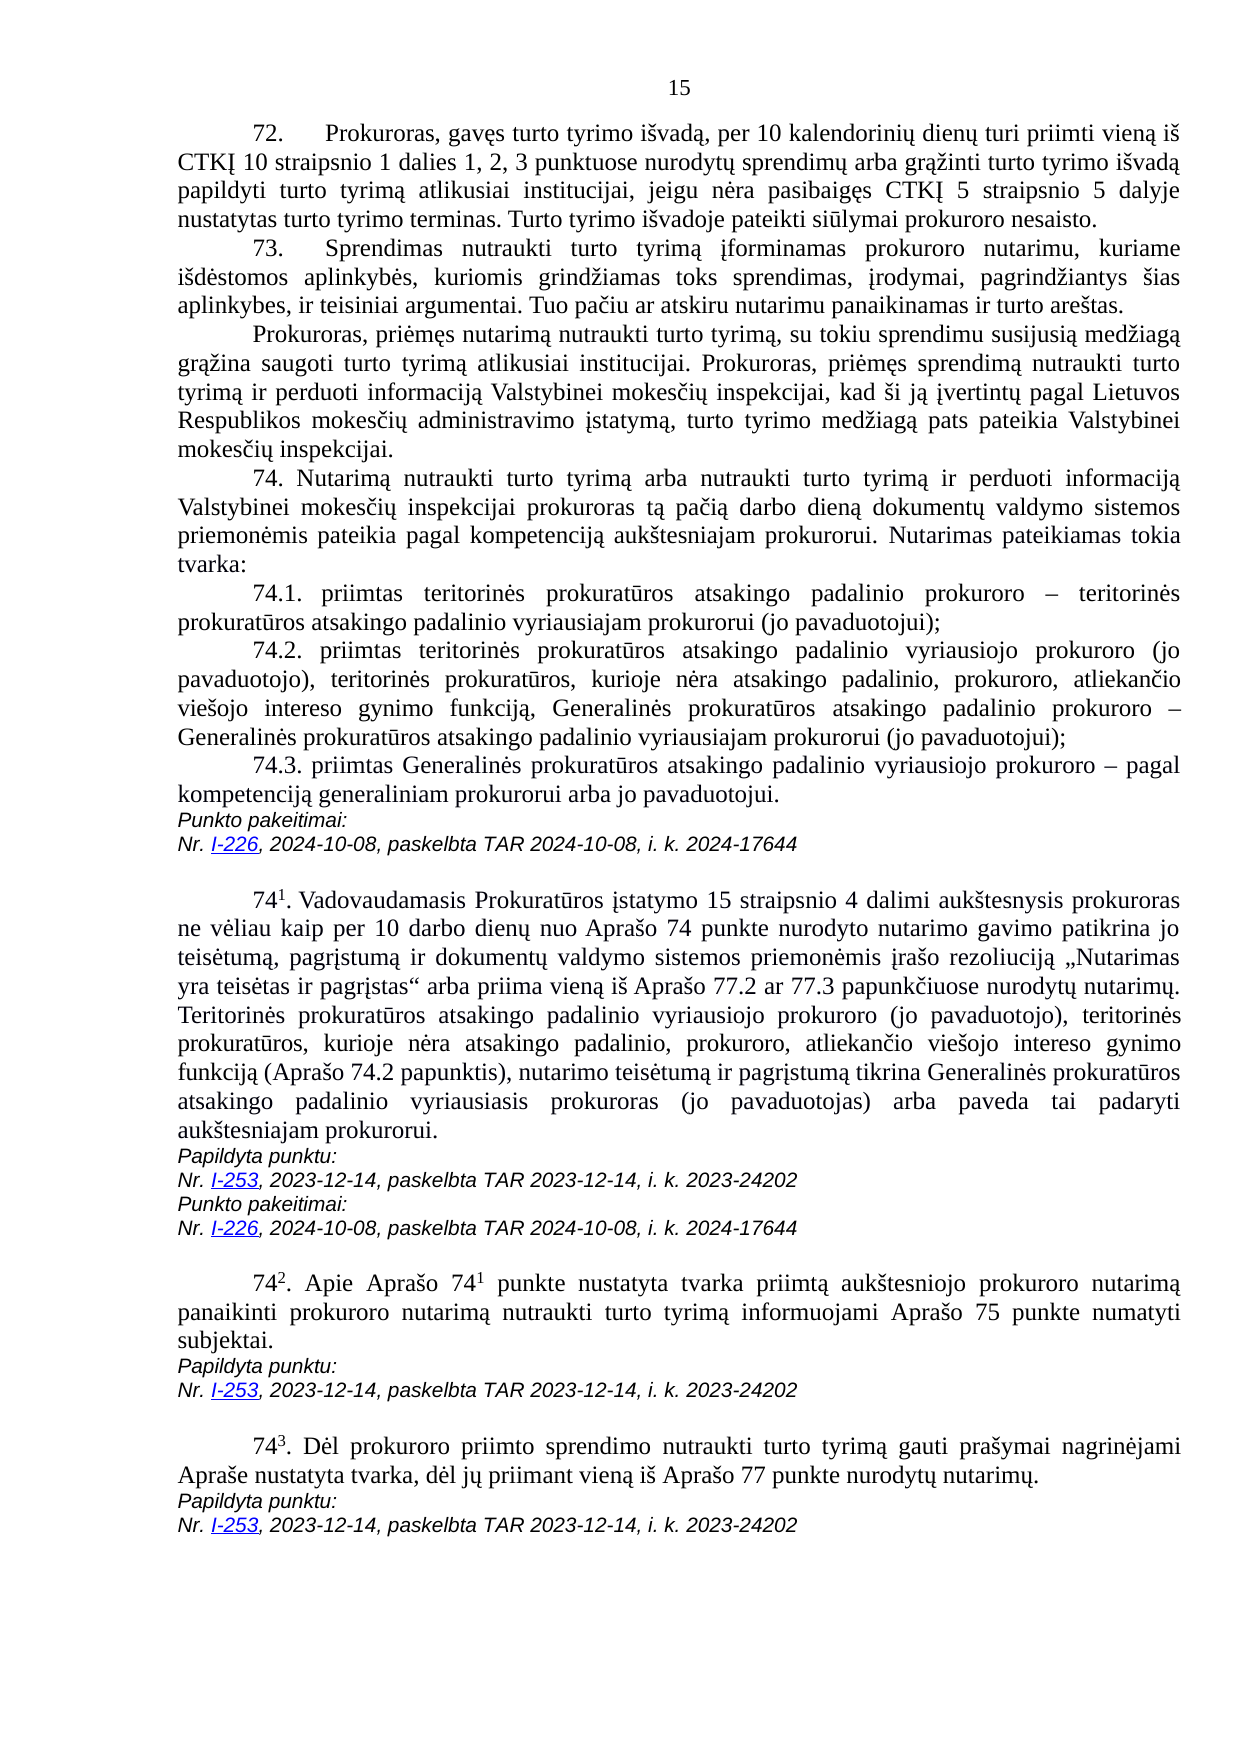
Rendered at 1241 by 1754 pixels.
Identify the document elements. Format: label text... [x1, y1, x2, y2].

text 741. Vadovaudamasis Prokuratūros įstatymo 15 straipsnio 4 dalimi aukštesnysis prokuroras ne vėliau kaip per 10 darbo dienų nuo Aprašo 74 punkte nurodyto nutarimo gavimo patikrina jo teisėtumą, pagrįstumą ir dokumentų valdymo sistemos priemonėmis įrašo rezoliuciją „Nutarimas yra teisėtas ir pagrįstas“ arba priima vieną iš Aprašo 77.2 ar 77.3 papunkčiuose nurodytų nutarimų. Teritorinės prokuratūros atsakingo padalinio vyriausiojo prokuroro (jo pavaduotojo), teritorinės prokuratūros, kurioje nėra atsakingo padalinio, prokuroro, atliekančio viešojo intereso gynimo funkciją (Aprašo 74.2 papunktis), nutarimo teisėtumą ir pagrįstumą tikrina Generalinės prokuratūros atsakingo padalinio vyriausiasis prokuroras (jo pavaduotojas) arba paveda tai padaryti aukštesniajam prokurorui. [177, 885, 1181, 1143]
text Nr. I-253, 2023-12-14, paskelbta TAR 2023-12-14, i. k. 2023-24202 [177, 1167, 1181, 1191]
text Prokuroras, priėmęs nutarimą nutraukti turto tyrimą, su tokiu sprendimu susijusią medžiagą grąžina saugoti turto tyrimą atlikusiai institucijai. Prokuroras, priėmęs sprendimą nutraukti turto tyrimą ir perduoti informaciją Valstybinei mokesčių inspekcijai, kad ši ją įvertintų pagal Lietuvos Respublikos mokesčių administravimo įstatymą, turto tyrimo medžiagą pats pateikia Valstybinei mokesčių inspekcijai. [177, 319, 1181, 463]
text 742. Apie Aprašo 741 punkte nustatyta tvarka priimtą aukštesniojo prokuroro nutarimą panaikinti prokuroro nutarimą nutraukti turto tyrimą informuojami Aprašo 75 punkte numatyti subjektai. [177, 1268, 1181, 1354]
text Nr. I-226, 2024-10-08, paskelbta TAR 2024-10-08, i. k. 2024-17644 [177, 1215, 1181, 1239]
text Papildyta punktu: [177, 1488, 1181, 1512]
text Nr. I-226, 2024-10-08, paskelbta TAR 2024-10-08, i. k. 2024-17644 [177, 832, 1181, 856]
text Papildyta punktu: [177, 1354, 1181, 1378]
text Papildyta punktu: [177, 1143, 1181, 1167]
text 74.1. priimtas teritorinės prokuratūros atsakingo padalinio prokuroro – teritorinės prokuratūros atsakingo padalinio vyriausiajam prokurorui (jo pavaduotojui); [177, 578, 1181, 636]
text 743. Dėl prokuroro priimto sprendimo nutraukti turto tyrimą gauti prašymai nagrinėjami Apraše nustatyta tvarka, dėl jų priimant vieną iš Aprašo 77 punkte nurodytų nutarimų. [177, 1431, 1181, 1488]
text Nr. I-253, 2023-12-14, paskelbta TAR 2023-12-14, i. k. 2023-24202 [177, 1512, 1181, 1536]
text 74. Nutarimą nutraukti turto tyrimą arba nutraukti turto tyrimą ir perduoti informaciją Valstybinei mokesčių inspekcijai prokuroras tą pačią darbo dieną dokumentų valdymo sistemos priemonėmis pateikia pagal kompetenciją aukštesniajam prokurorui. Nutarimas pateikiamas tokia tvarka: [177, 463, 1181, 578]
text Nr. I-253, 2023-12-14, paskelbta TAR 2023-12-14, i. k. 2023-24202 [177, 1378, 1181, 1402]
text 73. Sprendimas nutraukti turto tyrimą įforminamas prokuroro nutarimu, kuriame išdėstomos aplinkybės, kuriomis grindžiamas toks sprendimas, įrodymai, pagrindžiantys šias aplinkybes, ir teisiniai argumentai. Tuo pačiu ar atskiru nutarimu panaikinamas ir turto areštas. [177, 233, 1181, 319]
text Punkto pakeitimai: [177, 1191, 1181, 1215]
text Punkto pakeitimai: [177, 808, 1181, 832]
text 74.3. priimtas Generalinės prokuratūros atsakingo padalinio vyriausiojo prokuroro – pagal kompetenciją generaliniam prokurorui arba jo pavaduotojui. [177, 751, 1181, 808]
text 74.2. priimtas teritorinės prokuratūros atsakingo padalinio vyriausiojo prokuroro (jo pavaduotojo), teritorinės prokuratūros, kurioje nėra atsakingo padalinio, prokuroro, atliekančio viešojo intereso gynimo funkciją, Generalinės prokuratūros atsakingo padalinio prokuroro – Generalinės prokuratūros atsakingo padalinio vyriausiajam prokurorui (jo pavaduotojui); [177, 636, 1181, 751]
text 72. Prokuroras, gavęs turto tyrimo išvadą, per 10 kalendorinių dienų turi priimti vieną iš CTKĮ 10 straipsnio 1 dalies 1, 2, 3 punktuose nurodytų sprendimų arba grąžinti turto tyrimo išvadą papildyti turto tyrimą atlikusiai institucijai, jeigu nėra pasibaigęs CTKĮ 5 straipsnio 5 dalyje nustatytas turto tyrimo terminas. Turto tyrimo išvadoje pateikti siūlymai prokuroro nesaisto. [177, 118, 1181, 233]
